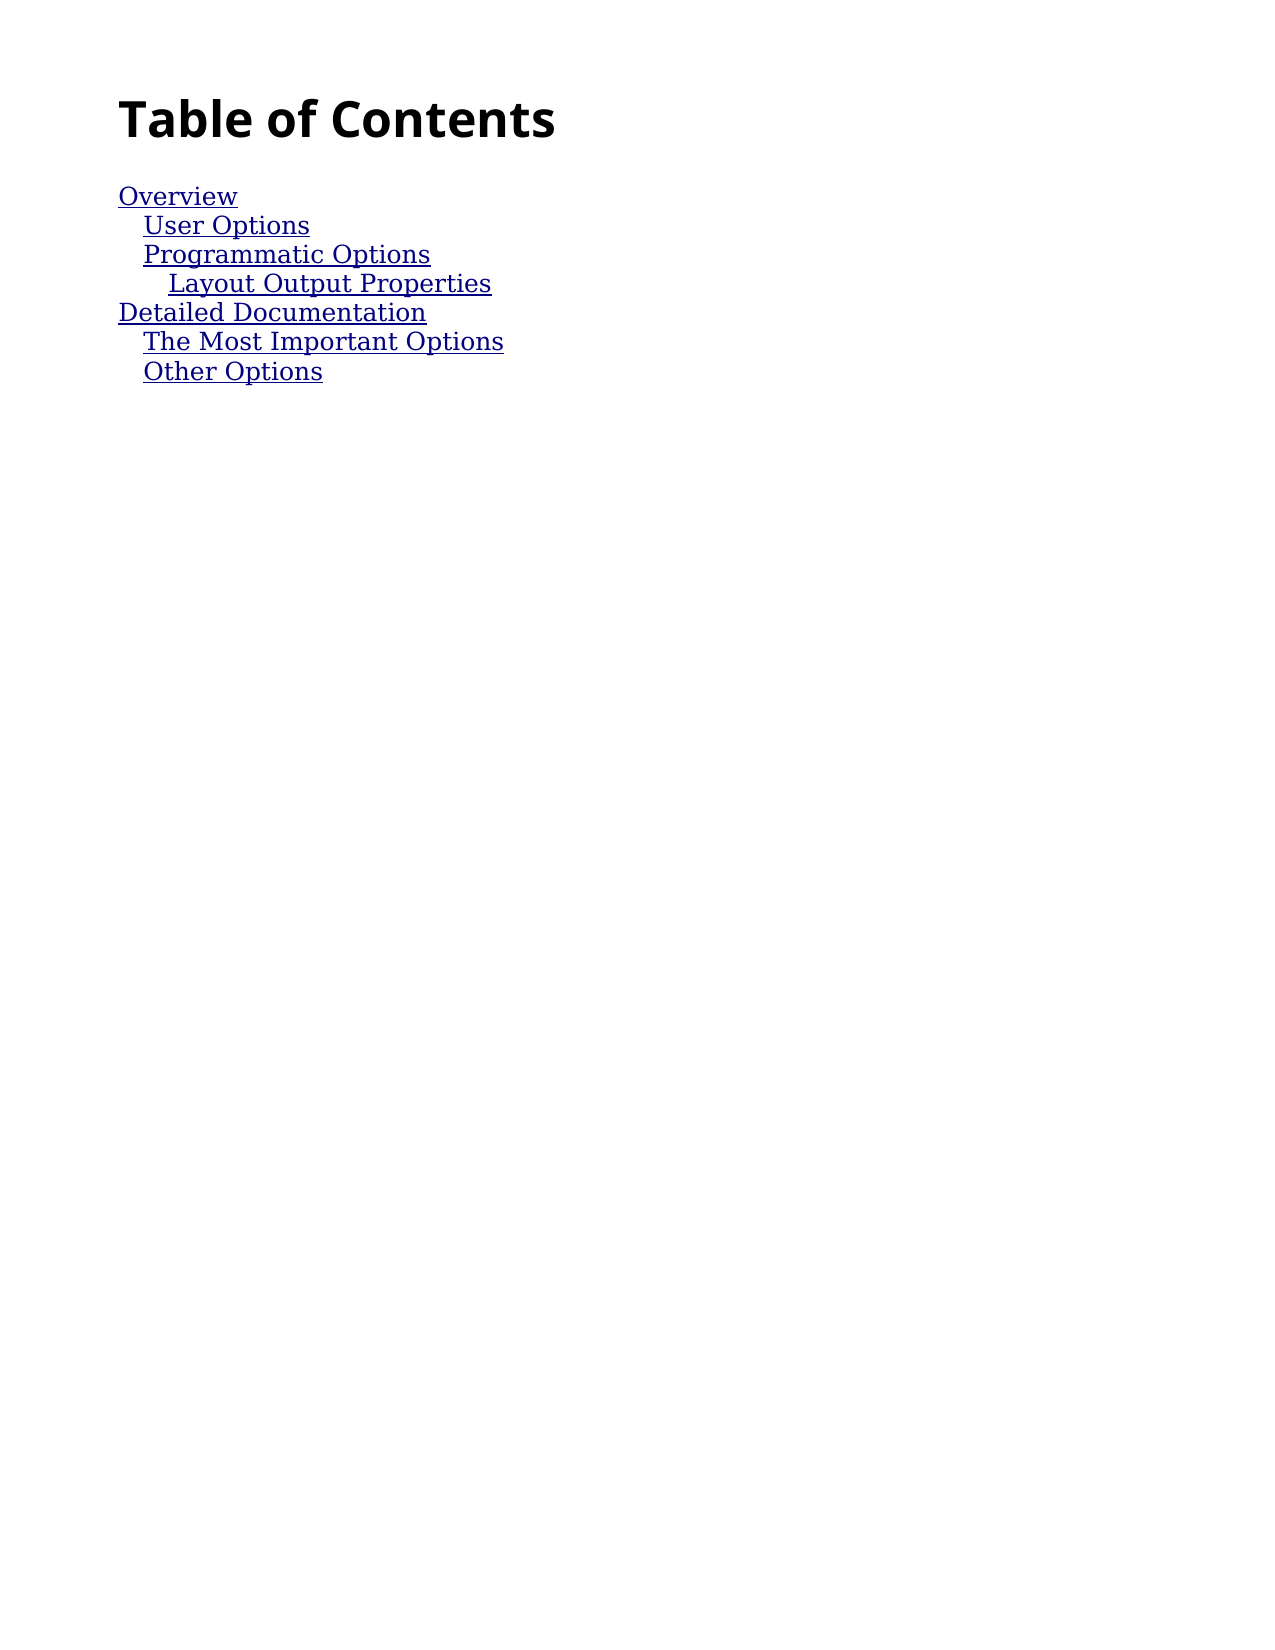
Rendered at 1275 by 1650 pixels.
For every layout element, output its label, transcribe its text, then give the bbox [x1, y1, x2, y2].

text Detailed Documentation [118, 298, 1216, 327]
text Layout Output Properties [168, 269, 1216, 298]
text Other Options [143, 357, 1216, 386]
text The Most Important Options [143, 327, 1216, 357]
text Overview [118, 182, 1216, 211]
text Programmatic Options [143, 240, 1216, 269]
text User Options [143, 211, 1216, 240]
subtitle Table of Contents [118, 84, 1216, 152]
